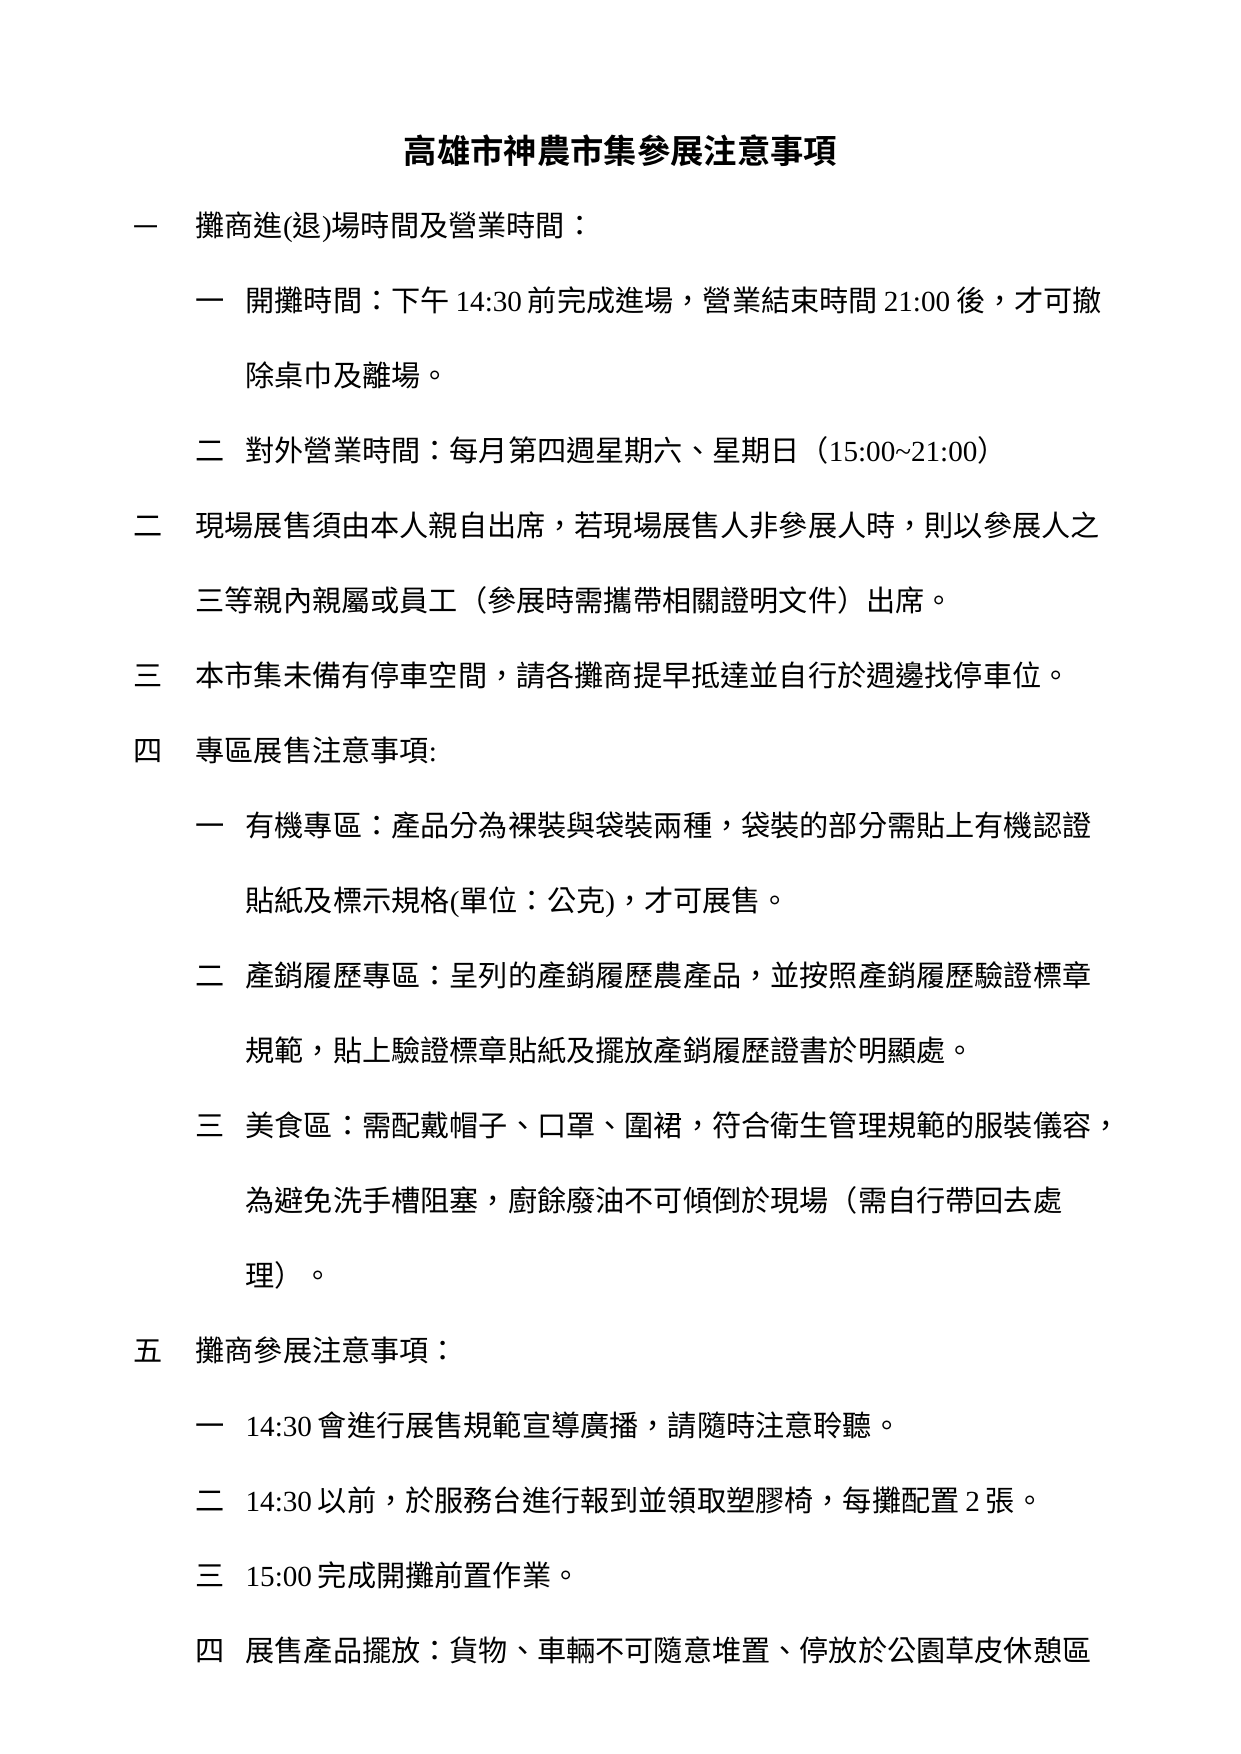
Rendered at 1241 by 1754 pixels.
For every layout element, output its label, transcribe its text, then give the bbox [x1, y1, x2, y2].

list 攤商進(退)場時間及營業時間： [133, 187, 1107, 262]
list 14:30以前，於服務台進行報到並領取塑膠椅，每攤配置2張。 [195, 1462, 1107, 1537]
list 產銷履歷專區：呈列的產銷履歷農產品，並按照產銷履歷驗證標章規範，貼上驗證標章貼紙及擺放產銷履歷證書於明顯處。 [195, 937, 1107, 1087]
text 高雄市神農市集參展注意事項 [133, 112, 1107, 187]
list 展售產品擺放：貨物、車輛不可隨意堆置、停放於公園草皮休憩區 [195, 1612, 1107, 1687]
list 攤商參展注意事項： [133, 1312, 1107, 1387]
list 15:00完成開攤前置作業。 [195, 1537, 1107, 1612]
list 專區展售注意事項: [133, 712, 1107, 787]
list 本市集未備有停車空間，請各攤商提早抵達並自行於週邊找停車位。 [133, 637, 1107, 712]
list 美食區：需配戴帽子、口罩、圍裙，符合衛生管理規範的服裝儀容，為避免洗手槽阻塞，廚餘廢油不可傾倒於現場（需自行帶回去處理）。 [195, 1087, 1107, 1312]
list 開攤時間：下午14:30前完成進場，營業結束時間21:00後，才可撤除桌巾及離場。 [195, 262, 1107, 412]
list 有機專區：產品分為裸裝與袋裝兩種，袋裝的部分需貼上有機認證貼紙及標示規格(單位：公克)，才可展售。 [195, 787, 1107, 937]
list 14:30會進行展售規範宣導廣播，請隨時注意聆聽。 [195, 1387, 1107, 1462]
list 現場展售須由本人親自出席，若現場展售人非參展人時，則以參展人之三等親內親屬或員工（參展時需攜帶相關證明文件）出席。 [133, 487, 1107, 637]
list 對外營業時間：每月第四週星期六、星期日（15:00~21:00） [195, 412, 1107, 487]
